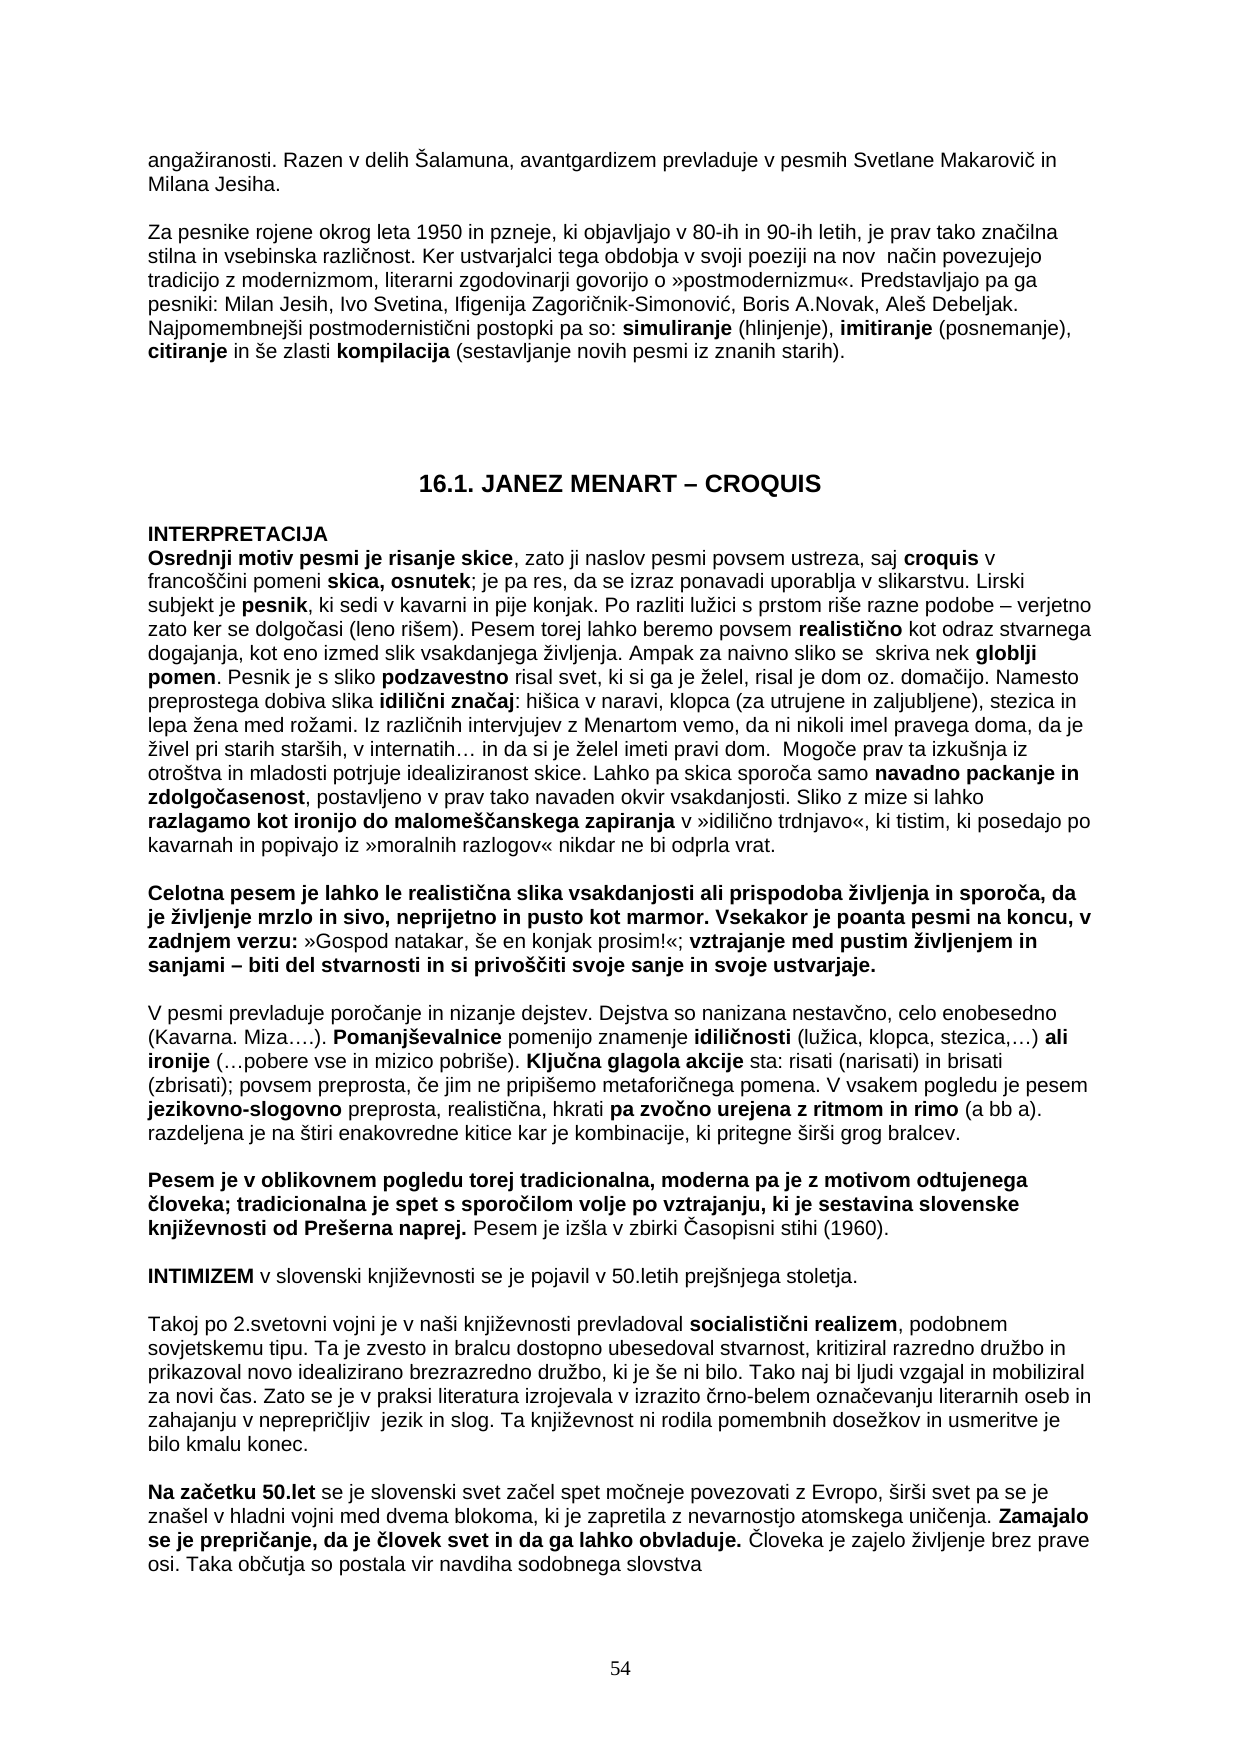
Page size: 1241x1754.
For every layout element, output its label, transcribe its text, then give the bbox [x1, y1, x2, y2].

text Celotna pesem je lahko le realistična slika vsakdanjosti ali prispodoba življenja in sporoča, da je življenje mrzlo in sivo, neprijetno in pusto kot marmor. Vsekakor je poanta pesmi na koncu, v zadnjem verzu: »Gospod natakar, še en konjak prosim!«; vztrajanje med pustim življenjem in sanjami – biti del stvarnosti in si privoščiti svoje sanje in svoje ustvarjaje. [148, 881, 1093, 977]
text angažiranosti. Razen v delih Šalamuna, avantgardizem prevladuje v pesmih Svetlane Makarovič in Milana Jesiha. [148, 148, 1093, 196]
text INTERPRETACIJA [148, 521, 1093, 545]
text 16.1. JANEZ MENART – CROQUIS [148, 469, 1093, 497]
text INTIMIZEM v slovenski književnosti se je pojavil v 50.letih prejšnjega stoletja. [148, 1264, 1093, 1288]
text Takoj po 2.svetovni vojni je v naši književnosti prevladoval socialistični realizem, podobnem sovjetskemu tipu. Ta je zvesto in bralcu dostopno ubesedoval stvarnost, kritiziral razredno družbo in prikazoval novo idealizirano brezrazredno družbo, ki je še ni bilo. Tako naj bi ljudi vzgajal in mobiliziral za novi čas. Zato se je v praksi literatura izrojevala v izrazito črno-belem označevanju literarnih oseb in zahajanju v neprepričljiv jezik in slog. Ta književnost ni rodila pomembnih dosežkov in usmeritve je bilo kmalu konec. [148, 1312, 1093, 1456]
text V pesmi prevladuje poročanje in nizanje dejstev. Dejstva so nanizana nestavčno, celo enobesedno (Kavarna. Miza….). Pomanjševalnice pomenijo znamenje idiličnosti (lužica, klopca, stezica,…) ali ironije (…pobere vse in mizico pobriše). Ključna glagola akcije sta: risati (narisati) in brisati (zbrisati); povsem preprosta, če jim ne pripišemo metaforičnega pomena. V vsakem pogledu je pesem jezikovno-slogovno preprosta, realistična, hkrati pa zvočno urejena z ritmom in rimo (a bb a). razdeljena je na štiri enakovredne kitice kar je kombinacije, ki pritegne širši grog bralcev. [148, 1001, 1093, 1144]
text Za pesnike rojene okrog leta 1950 in pzneje, ki objavljajo v 80-ih in 90-ih letih, je prav tako značilna stilna in vsebinska različnost. Ker ustvarjalci tega obdobja v svoji poeziji na nov način povezujejo tradicijo z modernizmom, literarni zgodovinarji govorijo o »postmodernizmu«. Predstavljajo pa ga pesniki: Milan Jesih, Ivo Svetina, Ifigenija Zagoričnik-Simonović, Boris A.Novak, Aleš Debeljak. Najpomembnejši postmodernistični postopki pa so: simuliranje (hlinjenje), imitiranje (posnemanje), citiranje in še zlasti kompilacija (sestavljanje novih pesmi iz znanih starih). [148, 219, 1093, 363]
text Pesem je v oblikovnem pogledu torej tradicionalna, moderna pa je z motivom odtujenega človeka; tradicionalna je spet s sporočilom volje po vztrajanju, ki je sestavina slovenske književnosti od Prešerna naprej. Pesem je izšla v zbirki Časopisni stihi (1960). [148, 1168, 1093, 1240]
text Na začetku 50.let se je slovenski svet začel spet močneje povezovati z Evropo, širši svet pa se je znašel v hladni vojni med dvema blokoma, ki je zapretila z nevarnostjo atomskega uničenja. Zamajalo se je prepričanje, da je človek svet in da ga lahko obvladuje. Človeka je zajelo življenje brez prave osi. Taka občutja so postala vir navdiha sodobnega slovstva [148, 1480, 1093, 1576]
text Osrednji motiv pesmi je risanje skice, zato ji naslov pesmi povsem ustreza, saj croquis v francoščini pomeni skica, osnutek; je pa res, da se izraz ponavadi uporablja v slikarstvu. Lirski subjekt je pesnik, ki sedi v kavarni in pije konjak. Po razliti lužici s prstom riše razne podobe – verjetno zato ker se dolgočasi (leno rišem). Pesem torej lahko beremo povsem realistično kot odraz stvarnega dogajanja, kot eno izmed slik vsakdanjega življenja. Ampak za naivno sliko se skriva nek globlji pomen. Pesnik je s sliko podzavestno risal svet, ki si ga je želel, risal je dom oz. domačijo. Namesto preprostega dobiva slika idilični značaj: hišica v naravi, klopca (za utrujene in zaljubljene), stezica in lepa žena med rožami. Iz različnih intervjujev z Menartom vemo, da ni nikoli imel pravega doma, da je živel pri starih starših, v internatih… in da si je želel imeti pravi dom. Mogoče prav ta izkušnja iz otroštva in mladosti potrjuje idealiziranost skice. Lahko pa skica sporoča samo navadno packanje in zdolgočasenost, postavljeno v prav tako navaden okvir vsakdanjosti. Sliko z mize si lahko razlagamo kot ironijo do malomeščanskega zapiranja v »idilično trdnjavo«, ki tistim, ki posedajo po kavarnah in popivajo iz »moralnih razlogov« nikdar ne bi odprla vrat. [148, 545, 1093, 857]
